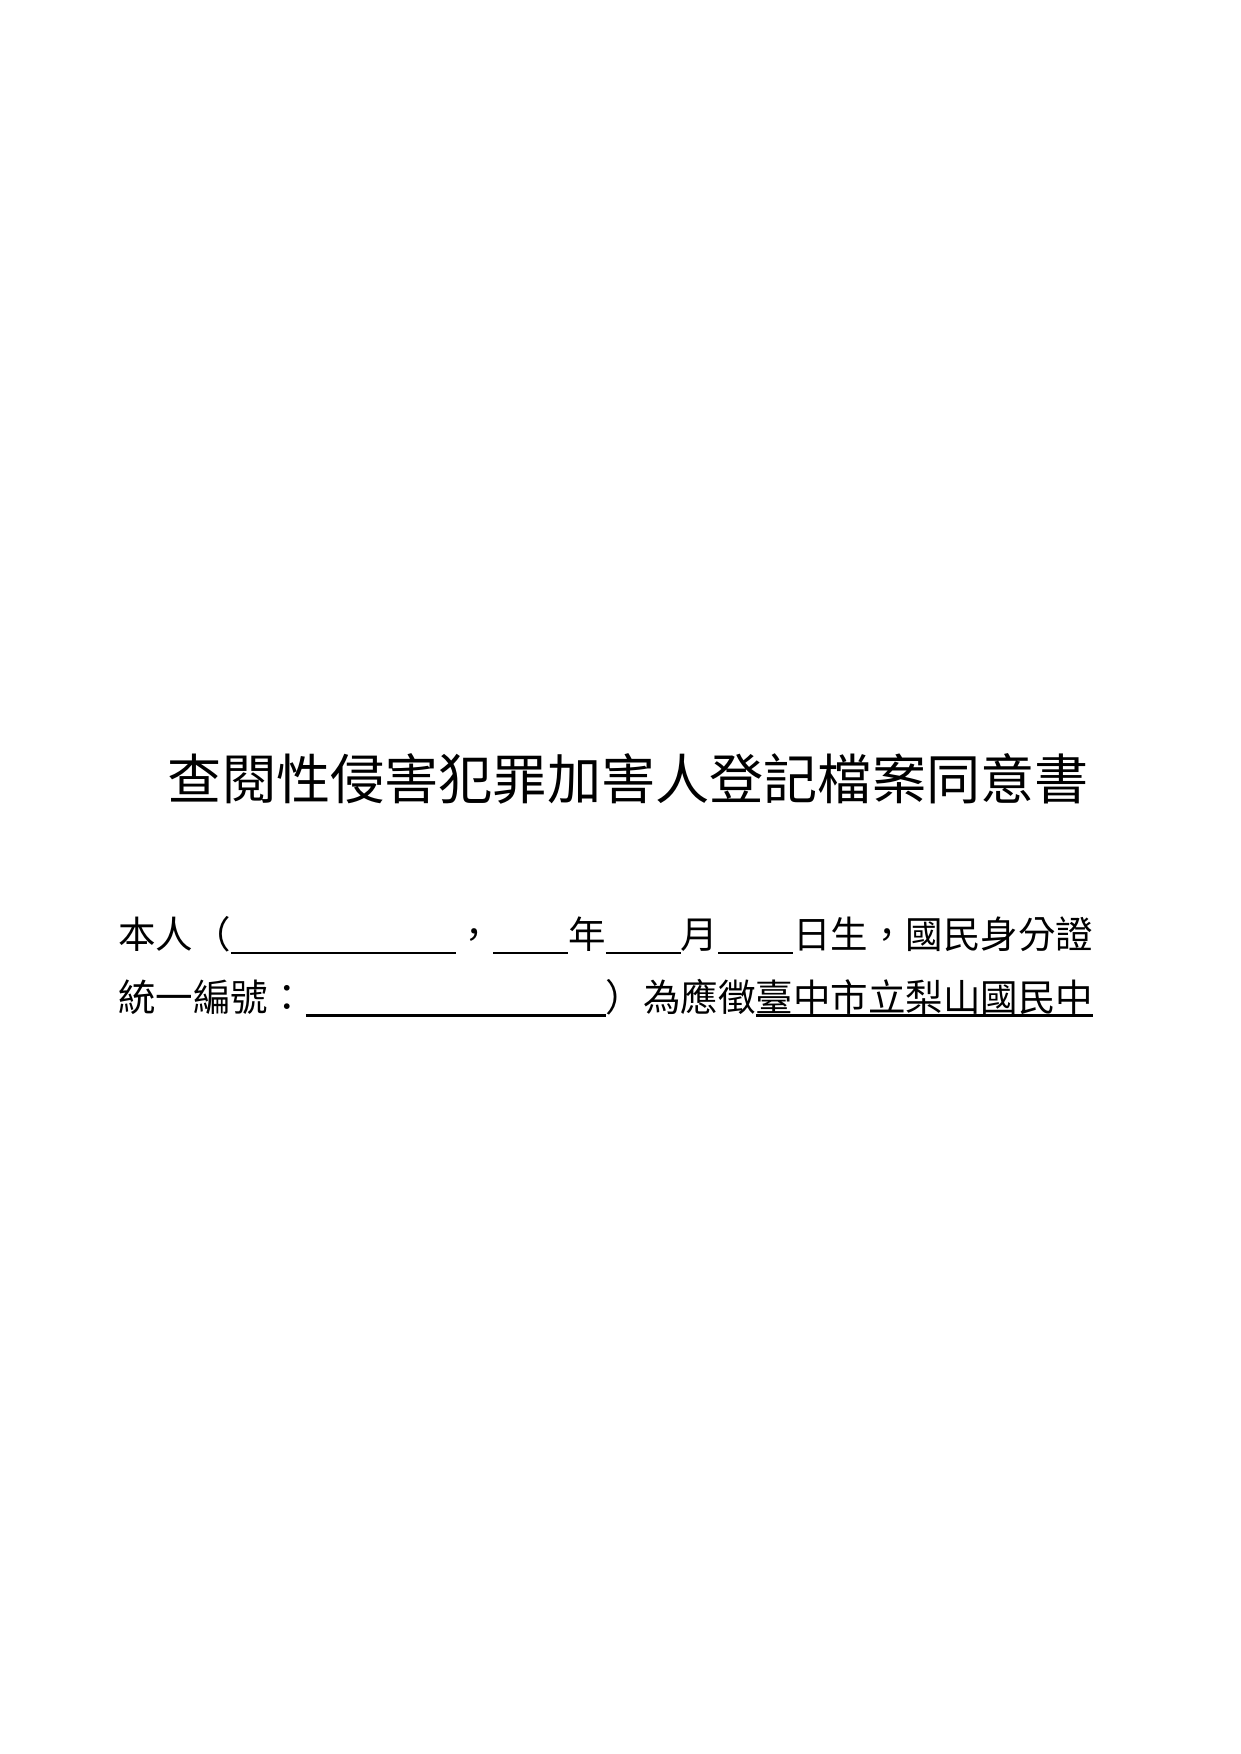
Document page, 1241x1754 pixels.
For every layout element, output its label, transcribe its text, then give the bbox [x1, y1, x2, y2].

text 本人（ ， 年 月 日生，國民身分證統一編號： ）為應徵臺中市立梨山國民中 [118, 891, 1122, 1016]
text 查閱性侵害犯罪加害人登記檔案同意書 [118, 703, 1138, 828]
